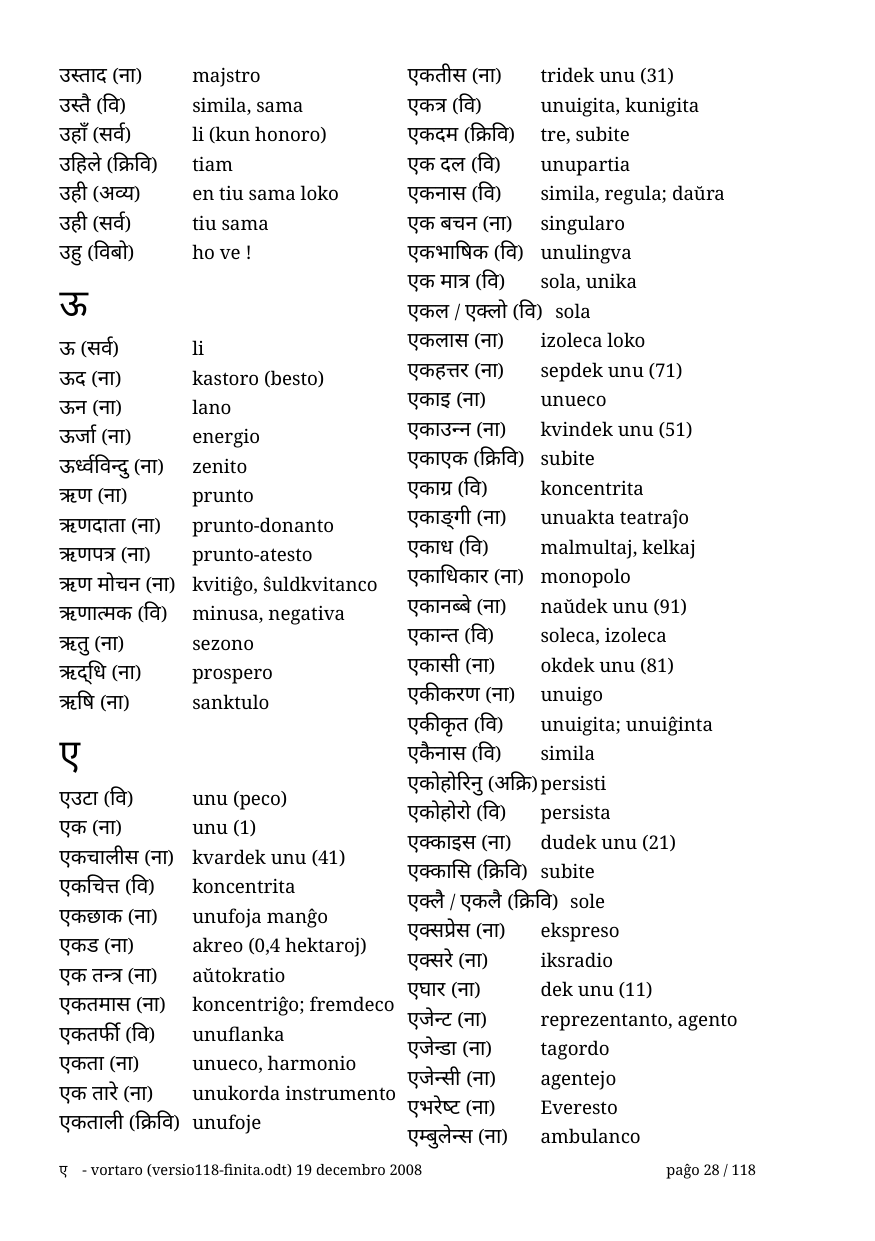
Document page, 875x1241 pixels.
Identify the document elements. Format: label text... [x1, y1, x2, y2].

text एक्काइस (ना) dudek unu (21) [407, 826, 756, 855]
text एकाध (वि) malmultaj, kelkaj [407, 531, 756, 560]
text ऋद्धि (ना) prospero [59, 656, 407, 686]
text एकताली (क्रिवि) unufoje [59, 1106, 407, 1136]
text ऊद (ना) kastoro (besto) [59, 361, 407, 391]
text एजेन्ट (ना) reprezentanto, agento [407, 1002, 756, 1032]
text एजेन्डा (ना) tagordo [407, 1032, 756, 1061]
text एम्बुलेन्स (ना) ambulanco [407, 1120, 756, 1150]
text एकाग्र (वि) koncentrita [407, 472, 756, 501]
text एघार (ना) dek unu (11) [407, 973, 756, 1002]
text उही (सर्व) tiu sama [59, 206, 407, 236]
text एकीकृत (वि) unuigita; unuiĝinta [407, 708, 756, 737]
text ऋषि (ना) sanktulo [59, 686, 407, 715]
text एउटा (वि) unu (peco) [59, 782, 407, 811]
text एकाङ्गी (ना) unuakta teatraĵo [407, 501, 756, 531]
text एभरेष्ट (ना) Everesto [407, 1091, 756, 1120]
subtitle ए [59, 733, 407, 782]
subtitle ऊ [59, 283, 407, 332]
text एकछाक (ना) unufoja manĝo [59, 900, 407, 929]
text ऊर्ध्वविन्दु (ना) zenito [59, 450, 407, 479]
text एक्सप्रेस (ना) ekspreso [407, 914, 756, 943]
text एकाउन्न (ना) kvindek unu (51) [407, 413, 756, 442]
text एकान्त (वि) soleca, izoleca [407, 619, 756, 649]
text ऋणदाता (ना) prunto-donanto [59, 509, 407, 538]
text एकभाषिक (वि) unulingva [407, 236, 756, 265]
text एकचित्त (वि) koncentrita [59, 870, 407, 900]
text एक दल (वि) unupartia [407, 147, 756, 177]
text उस्तै (वि) simila, sama [59, 88, 407, 118]
text एकीकरण (ना) unuigo [407, 678, 756, 708]
text एकैनास (वि) simila [407, 737, 756, 767]
text एक बचन (ना) singularo [407, 206, 756, 236]
text ऋण मोचन (ना) kvitiĝo, ŝuldkvitanco [59, 568, 407, 597]
text एकोहोरिनु (अक्रि) persisti [407, 767, 756, 796]
text एकाधिकार (ना) monopolo [407, 560, 756, 590]
text उही (अव्य) en tiu sama loko [59, 177, 407, 206]
text एकानब्बे (ना) naŭdek unu (91) [407, 590, 756, 619]
text ऊर्जा (ना) energio [59, 420, 407, 450]
text उहाँ (सर्व) li (kun honoro) [59, 118, 407, 147]
text एकचालीस (ना) kvardek unu (41) [59, 841, 407, 870]
text एकता (ना) unueco, harmonio [59, 1047, 407, 1077]
text उस्ताद (ना) majstro [59, 59, 407, 88]
text एक्‍सरे (ना) iksradio [407, 943, 756, 973]
text उहिले (क्रिवि) tiam [59, 147, 407, 177]
text एकत्र (वि) unuigita, kunigita [407, 88, 756, 118]
text एकतीस (ना) tridek unu (31) [407, 59, 756, 88]
text एकासी (ना) okdek unu (81) [407, 649, 756, 678]
text एकोहोरो (वि) persista [407, 796, 756, 826]
text एकल / एक्लो (वि) sola [407, 295, 756, 324]
text ऊन (ना) lano [59, 391, 407, 420]
text एकहत्तर (ना) sepdek unu (71) [407, 354, 756, 383]
text एजेन्सी (ना) agentejo [407, 1061, 756, 1091]
text एक्लै / एकलै (क्रिवि) sole [407, 884, 756, 914]
text एकलास (ना) izoleca loko [407, 324, 756, 354]
text एक तारे (ना) unukorda instrumento [59, 1077, 407, 1106]
text एकतर्फी (वि) unuflanka [59, 1018, 407, 1047]
text ऋणपत्र (ना) prunto-atesto [59, 538, 407, 568]
text एक्कासि (क्रिवि) subite [407, 855, 756, 884]
text एक मात्र (वि) sola, unika [407, 265, 756, 295]
text एकाइ (ना) unueco [407, 383, 756, 413]
text एक (ना) unu (1) [59, 811, 407, 841]
text एकाएक (क्रिवि) subite [407, 442, 756, 472]
text एकदम (क्रिवि) tre, subite [407, 118, 756, 147]
text एकनास (वि) simila, regula; daŭra [407, 177, 756, 206]
text उहु (विबो) ho ve ! [59, 236, 407, 265]
text ऋतु (ना) sezono [59, 627, 407, 656]
text ऋण (ना) prunto [59, 479, 407, 509]
text एक तन्त्र (ना) aŭtokratio [59, 959, 407, 988]
text ऋणात्मक (वि) minusa, negativa [59, 597, 407, 627]
text एकड (ना) akreo (0,4 hektaroj) [59, 929, 407, 959]
text एकतमास (ना) koncentriĝo; fremdeco [59, 988, 407, 1018]
text ऊ (सर्व) li [59, 332, 407, 361]
